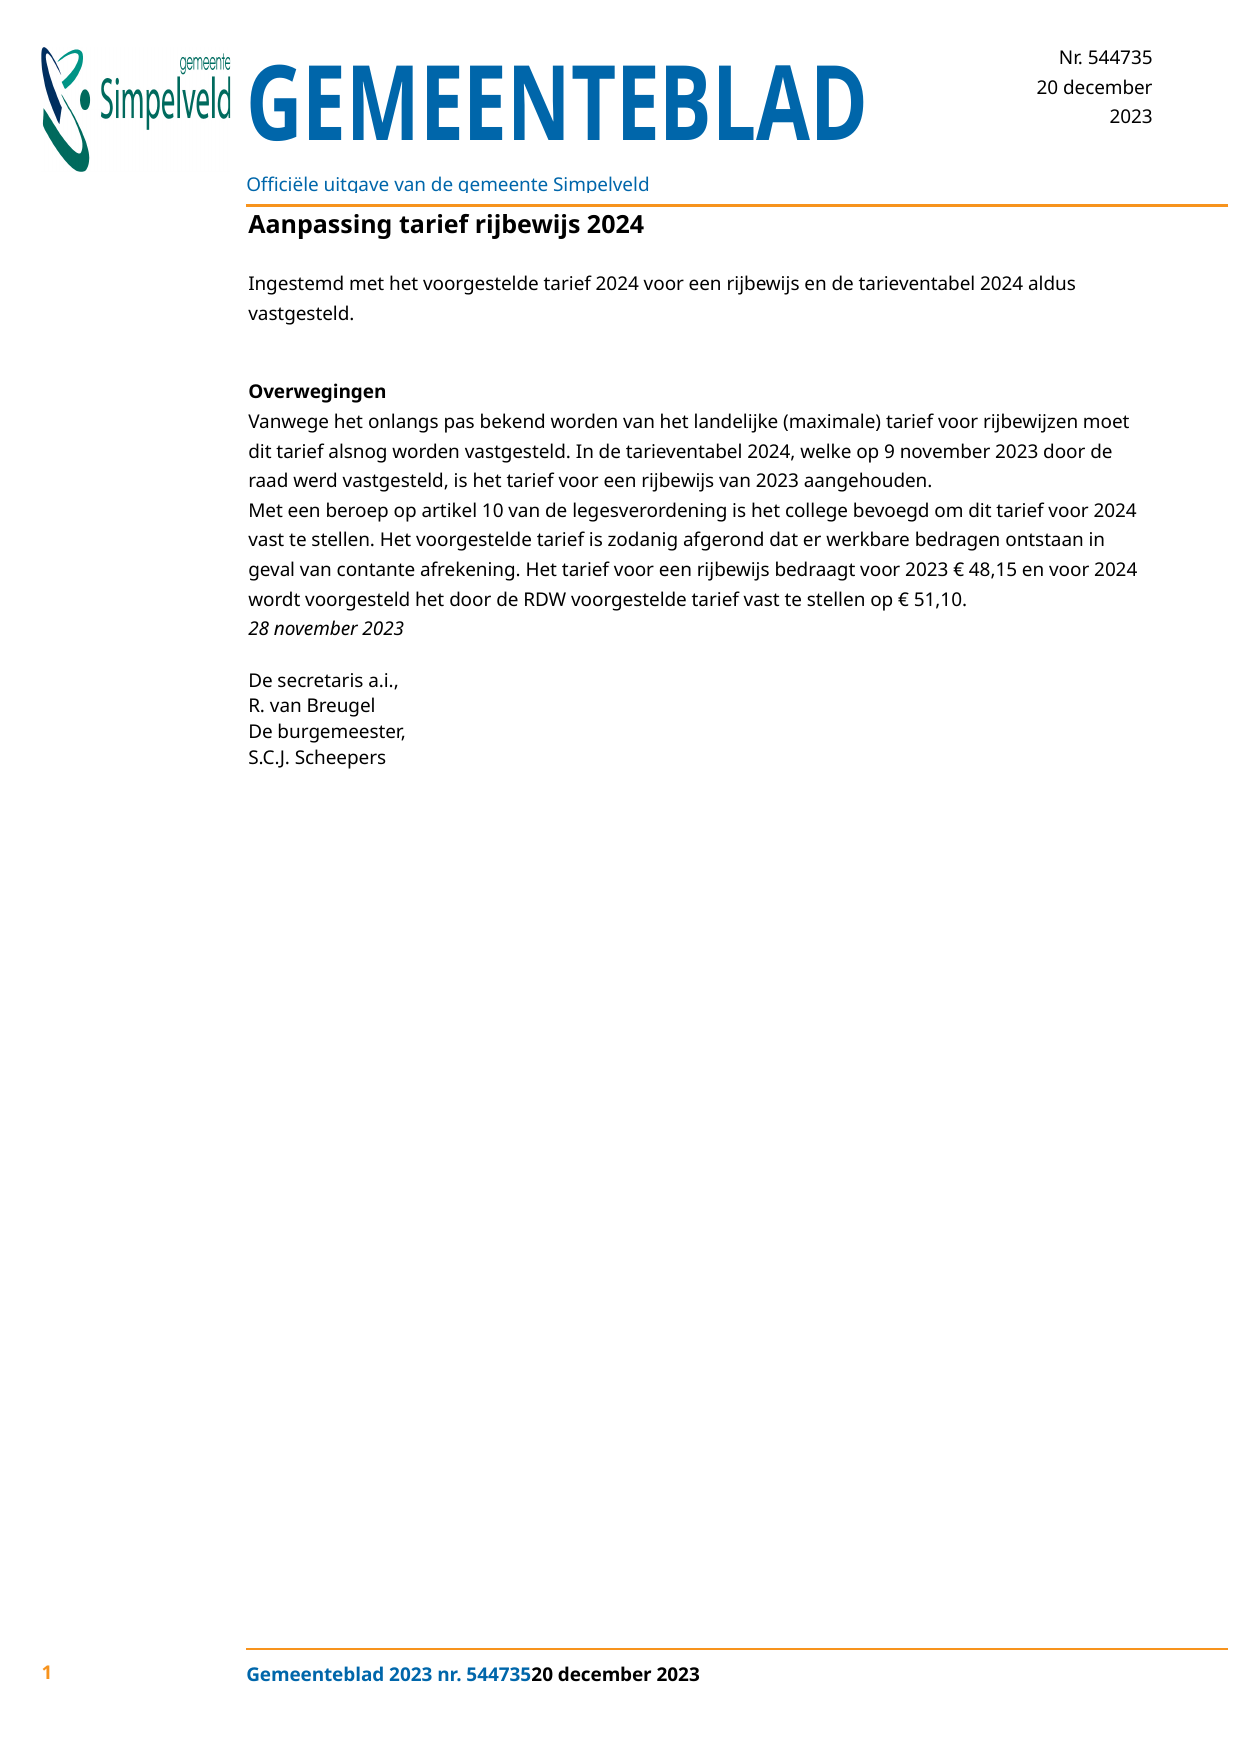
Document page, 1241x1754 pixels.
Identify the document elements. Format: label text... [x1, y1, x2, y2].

text Overwegingen [248, 379, 1152, 404]
text De burgemeester, [248, 718, 1152, 744]
text S.C.J. Scheepers [248, 744, 1152, 770]
picture [41, 47, 231, 172]
text Vanwege het onlangs pas bekend worden van het landelijke (maximale) tarief voor rijbewijzen moet dit tarief alsnog worden vastgesteld. In de tarieventabel 2024, welke op 9 november 2023 door de raad werd vastgesteld, is het tarief voor een rijbewijs van 2023 aangehouden. [248, 408, 1152, 493]
text Aanpassing tarief rijbewijs 2024 [248, 207, 1152, 241]
text Ingestemd met het voorgestelde tarief 2024 voor een rijbewijs en de tarieventabel 2024 aldus vastgesteld. [248, 270, 1152, 326]
text R. van Breugel [248, 693, 1152, 718]
text De secretaris a.i., [248, 667, 1152, 693]
text 28 november 2023 [248, 615, 1152, 641]
text Met een beroep op artikel 10 van de legesverordening is het college bevoegd om dit tarief voor 2024 vast te stellen. Het voorgestelde tarief is zodanig afgerond dat er werkbare bedragen ontstaan in geval van contante afrekening. Het tarief voor een rijbewijs bedraagt voor 2023 € 48,15 en voor 2024 wordt voorgesteld het door de RDW voorgestelde tarief vast te stellen op € 51,10. [248, 497, 1152, 612]
